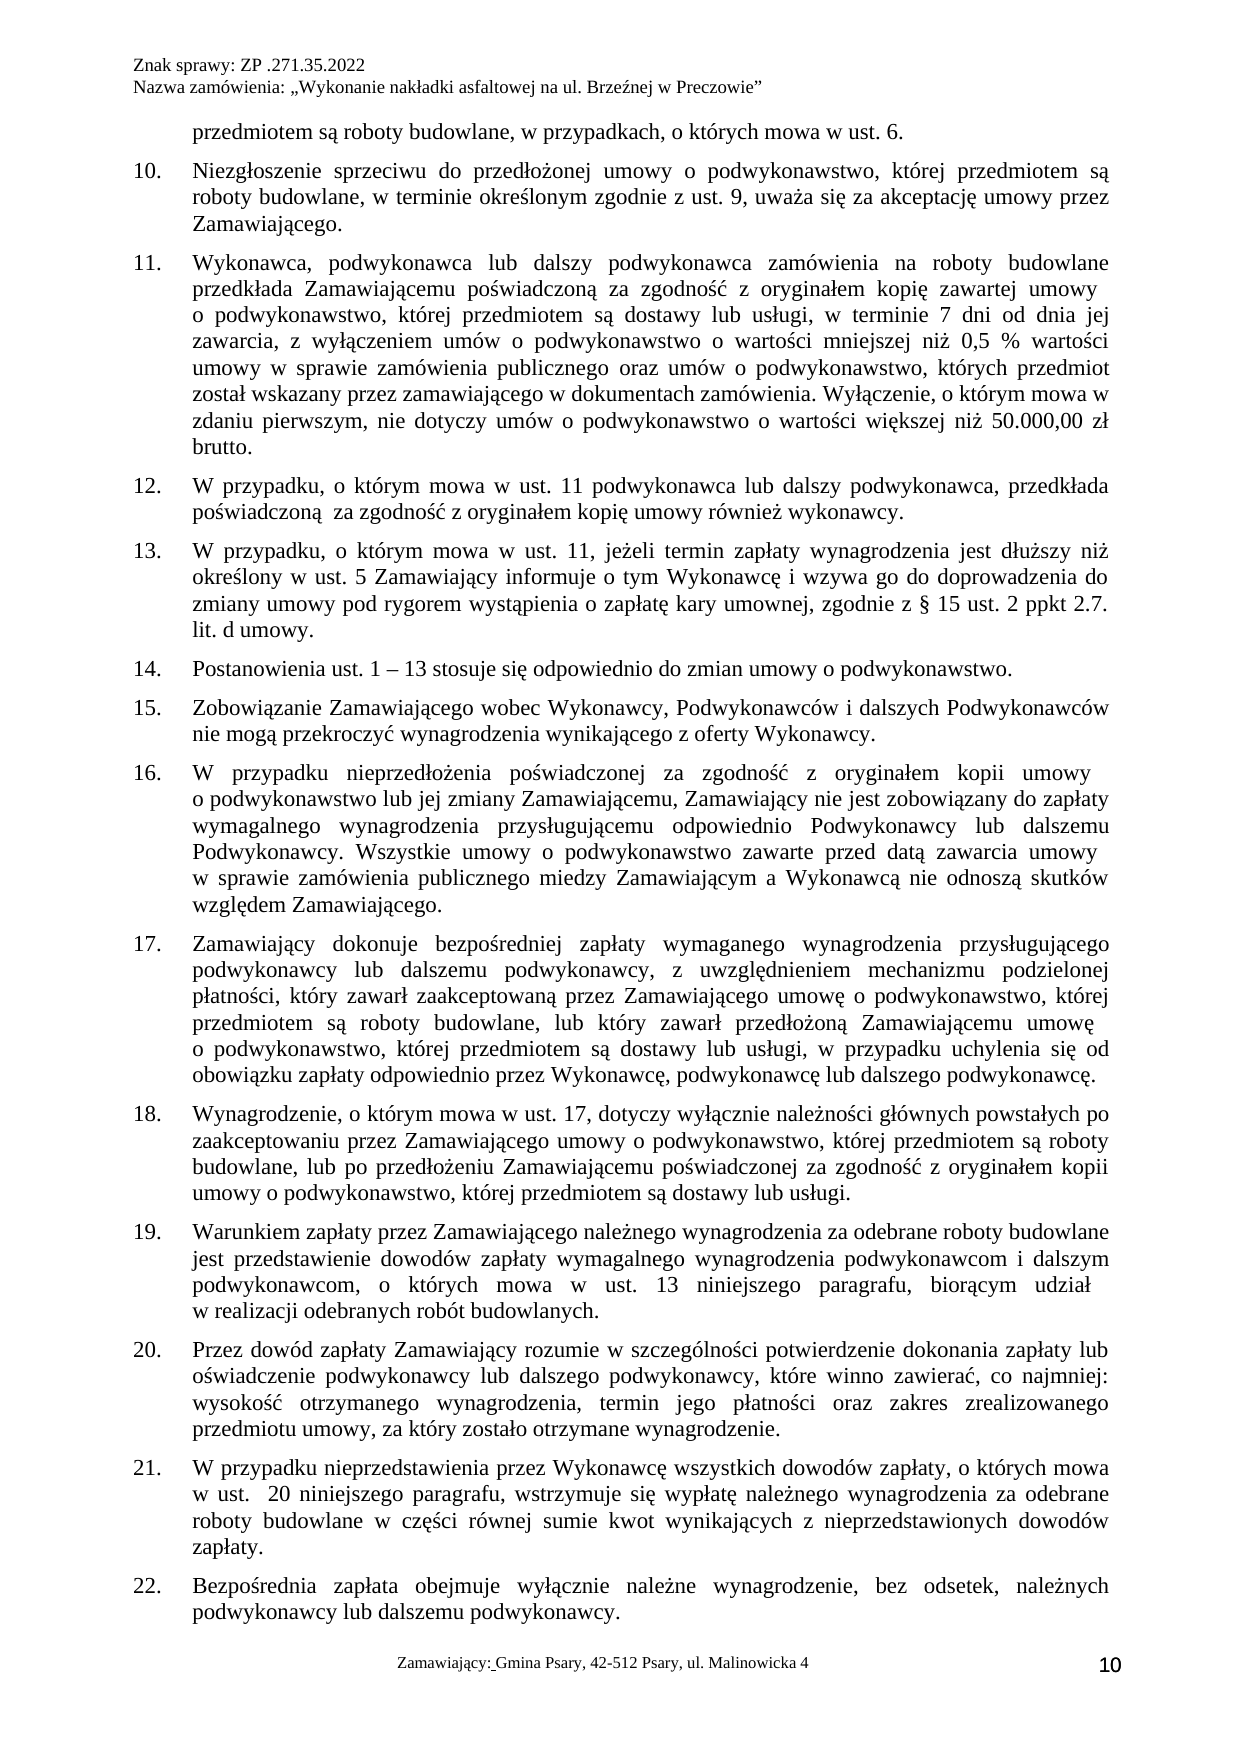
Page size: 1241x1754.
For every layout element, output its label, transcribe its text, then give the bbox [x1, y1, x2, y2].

list Niezgłoszenie sprzeciwu do przedłożonej umowy o podwykonawstwo, której przedmiotem są roboty budowlane, w terminie określonym zgodnie z ust. 9, uważa się za akceptację umowy przez Zamawiającego. [133, 157, 1110, 236]
list Zamawiający dokonuje bezpośredniej zapłaty wymaganego wynagrodzenia przysługującego podwykonawcy lub dalszemu podwykonawcy, z uwzględnieniem mechanizmu podzielonej płatności, który zawarł zaakceptowaną przez Zamawiającego umowę o podwykonawstwo, której przedmiotem są roboty budowlane, lub który zawarł przedłożoną Zamawiającemu umowę o podwykonawstwo, której przedmiotem są dostawy lub usługi, w przypadku uchylenia się od obowiązku zapłaty odpowiednio przez Wykonawcę, podwykonawcę lub dalszego podwykonawcę. [133, 930, 1110, 1088]
list W przypadku nieprzedstawienia przez Wykonawcę wszystkich dowodów zapłaty, o których mowa w ust. 20 niniejszego paragrafu, wstrzymuje się wypłatę należnego wynagrodzenia za odebrane roboty budowlane w części równej sumie kwot wynikających z nieprzedstawionych dowodów zapłaty. [133, 1454, 1110, 1559]
list W przypadku nieprzedłożenia poświadczonej za zgodność z oryginałem kopii umowy o podwykonawstwo lub jej zmiany Zamawiającemu, Zamawiający nie jest zobowiązany do zapłaty wymagalnego wynagrodzenia przysługującemu odpowiednio Podwykonawcy lub dalszemu Podwykonawcy. Wszystkie umowy o podwykonawstwo zawarte przed datą zawarcia umowy w sprawie zamówienia publicznego miedzy Zamawiającym a Wykonawcą nie odnoszą skutków względem Zamawiającego. [133, 759, 1110, 917]
list Warunkiem zapłaty przez Zamawiającego należnego wynagrodzenia za odebrane roboty budowlane jest przedstawienie dowodów zapłaty wymagalnego wynagrodzenia podwykonawcom i dalszym podwykonawcom, o których mowa w ust. 13 niniejszego paragrafu, biorącym udział w realizacji odebranych robót budowlanych. [133, 1218, 1110, 1324]
list Wykonawca, podwykonawca lub dalszy podwykonawca zamówienia na roboty budowlane przedkłada Zamawiającemu poświadczoną za zgodność z oryginałem kopię zawartej umowy o podwykonawstwo, której przedmiotem są dostawy lub usługi, w terminie 7 dni od dnia jej zawarcia, z wyłączeniem umów o podwykonawstwo o wartości mniejszej niż 0,5 % wartości umowy w sprawie zamówienia publicznego oraz umów o podwykonawstwo, których przedmiot został wskazany przez zamawiającego w dokumentach zamówienia. Wyłączenie, o którym mowa w zdaniu pierwszym, nie dotyczy umów o podwykonawstwo o wartości większej niż 50.000,00 zł brutto. [133, 248, 1110, 459]
list Wynagrodzenie, o którym mowa w ust. 17, dotyczy wyłącznie należności głównych powstałych po zaakceptowaniu przez Zamawiającego umowy o podwykonawstwo, której przedmiotem są roboty budowlane, lub po przedłożeniu Zamawiającemu poświadczonej za zgodność z oryginałem kopii umowy o podwykonawstwo, której przedmiotem są dostawy lub usługi. [133, 1100, 1110, 1206]
list Zobowiązanie Zamawiającego wobec Wykonawcy, Podwykonawców i dalszych Podwykonawców nie mogą przekroczyć wynagrodzenia wynikającego z oferty Wykonawcy. [133, 694, 1110, 747]
list przedmiotem są roboty budowlane, w przypadkach, o których mowa w ust. 6. [133, 118, 1110, 144]
list W przypadku, o którym mowa w ust. 11, jeżeli termin zapłaty wynagrodzenia jest dłuższy niż określony w ust. 5 Zamawiający informuje o tym Wykonawcę i wzywa go do doprowadzenia do zmiany umowy pod rygorem wystąpienia o zapłatę kary umownej, zgodnie z § 15 ust. 2 ppkt 2.7. lit. d umowy. [133, 537, 1110, 642]
list Bezpośrednia zapłata obejmuje wyłącznie należne wynagrodzenie, bez odsetek, należnych podwykonawcy lub dalszemu podwykonawcy. [133, 1572, 1110, 1625]
list Postanowienia ust. 1 – 13 stosuje się odpowiednio do zmian umowy o podwykonawstwo. [133, 655, 1110, 681]
list Przez dowód zapłaty Zamawiający rozumie w szczególności potwierdzenie dokonania zapłaty lub oświadczenie podwykonawcy lub dalszego podwykonawcy, które winno zawierać, co najmniej: wysokość otrzymanego wynagrodzenia, termin jego płatności oraz zakres zrealizowanego przedmiotu umowy, za który zostało otrzymane wynagrodzenie. [133, 1336, 1110, 1442]
list W przypadku, o którym mowa w ust. 11 podwykonawca lub dalszy podwykonawca, przedkłada poświadczoną za zgodność z oryginałem kopię umowy również wykonawcy. [133, 472, 1110, 524]
